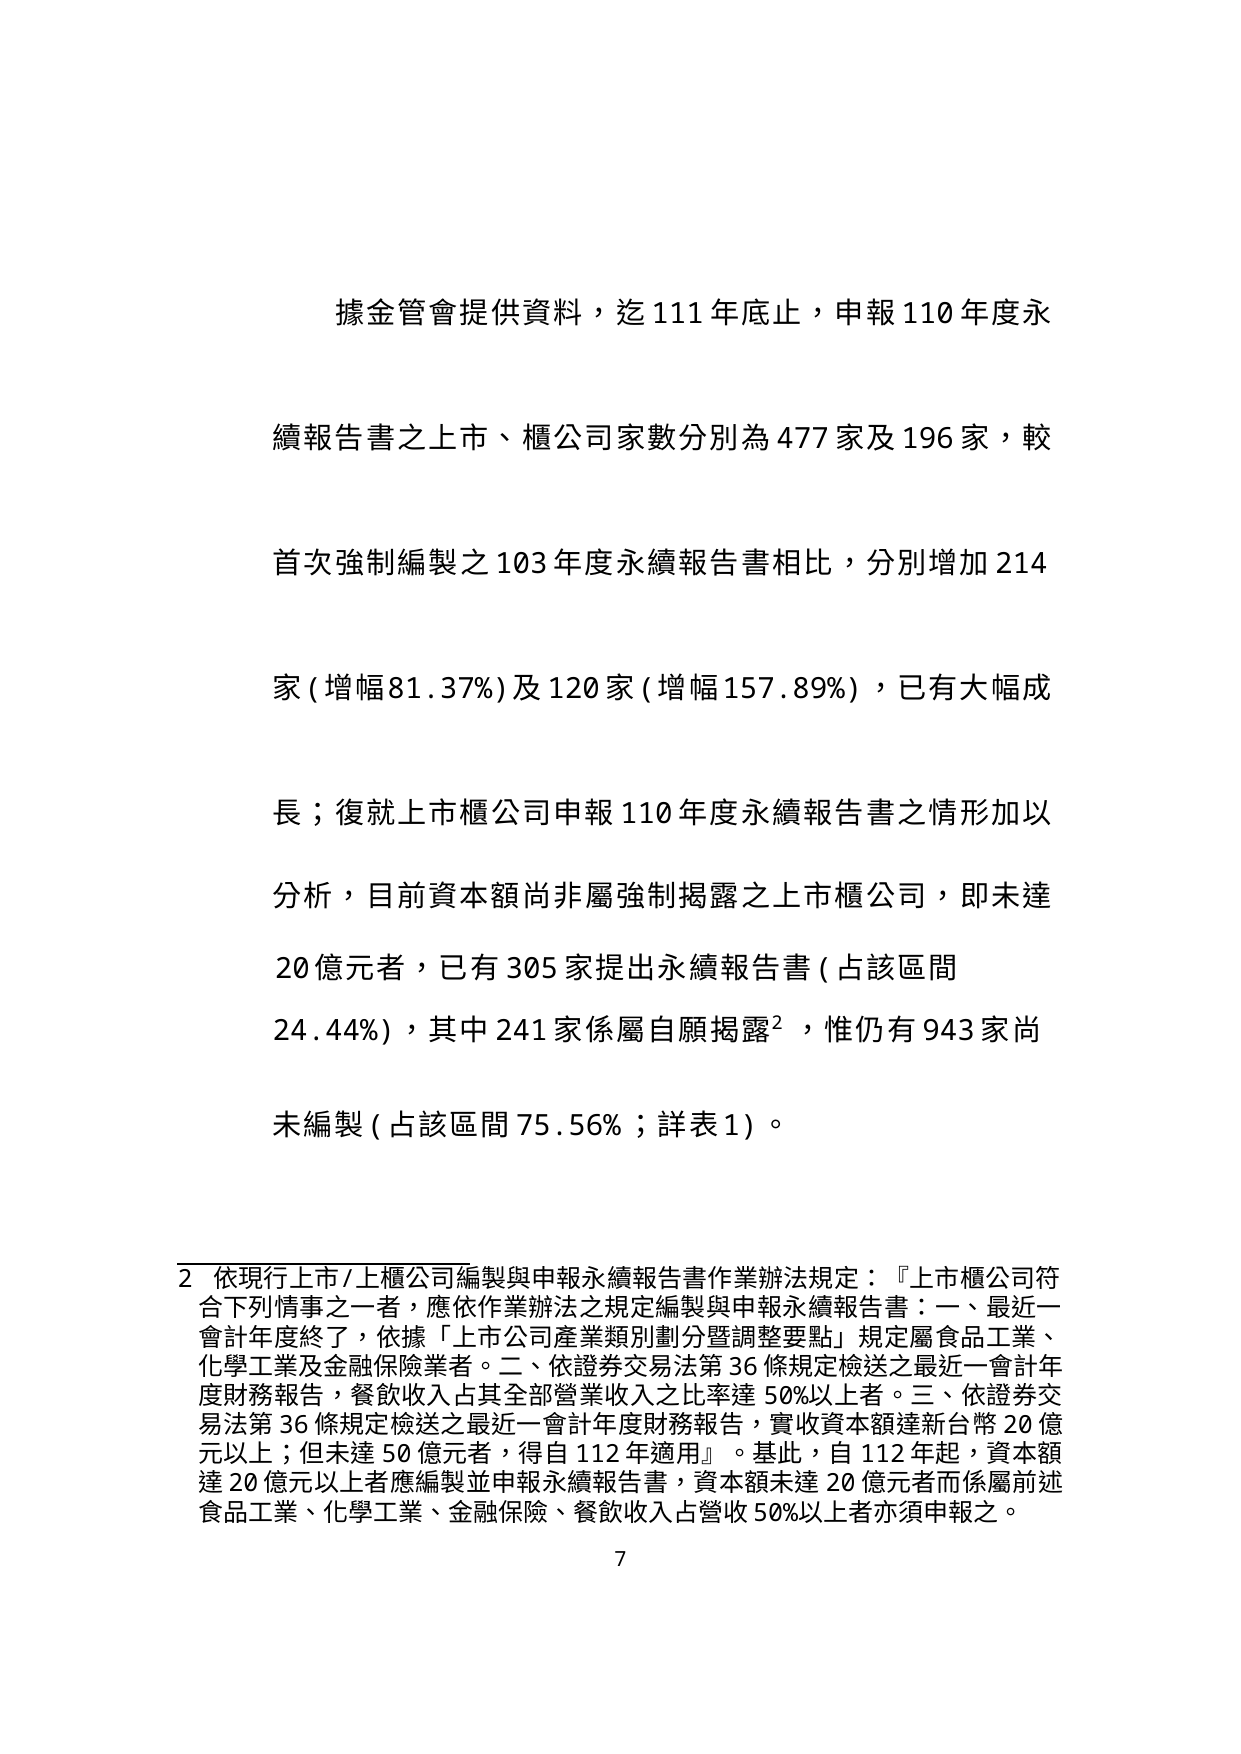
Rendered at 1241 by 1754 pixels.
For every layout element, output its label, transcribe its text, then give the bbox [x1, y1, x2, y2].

text 據金管會提供資料，迄111年底止，申報110年度永續報告書之上市、櫃公司家數分別為477家及196家，較首次強制編製之103年度永續報告書相比，分別增加214家(增幅81.37%)及120家(增幅157.89%)，已有大幅成長；復就上市櫃公司申報110年度永續報告書之情形加以分析，目前資本額尚非屬強制揭露之上市櫃公司，即未達20億元者，已有305家提出永續報告書(占該區間24.44%)，其中241家係屬自願揭露，惟仍有943家尚未編製(占該區間75.56%；詳表1)。 [266, 227, 1063, 1165]
text 依現行上市/上櫃公司編製與申報永續報告書作業辦法規定：『上市櫃公司符合下列情事之一者，應依作業辦法之規定編製與申報永續報告書：一、最近一會計年度終了，依據「上市公司產業類別劃分暨調整要點」規定屬食品工業、化學工業及金融保險業者。二、依證券交易法第36條規定檢送之最近一會計年度財務報告，餐飲收入占其全部營業收入之比率達50%以上者。三、依證券交易法第36條規定檢送之最近一會計年度財務報告，實收資本額達新台幣20億元以上；但未達50億元者，得自112年適用』。基此，自112年起，資本額達20億元以上者應編製並申報永續報告書，資本額未達20億元者而係屬前述食品工業、化學工業、金融保險、餐飲收入占營收50%以上者亦須申報之。 [177, 1264, 1063, 1527]
